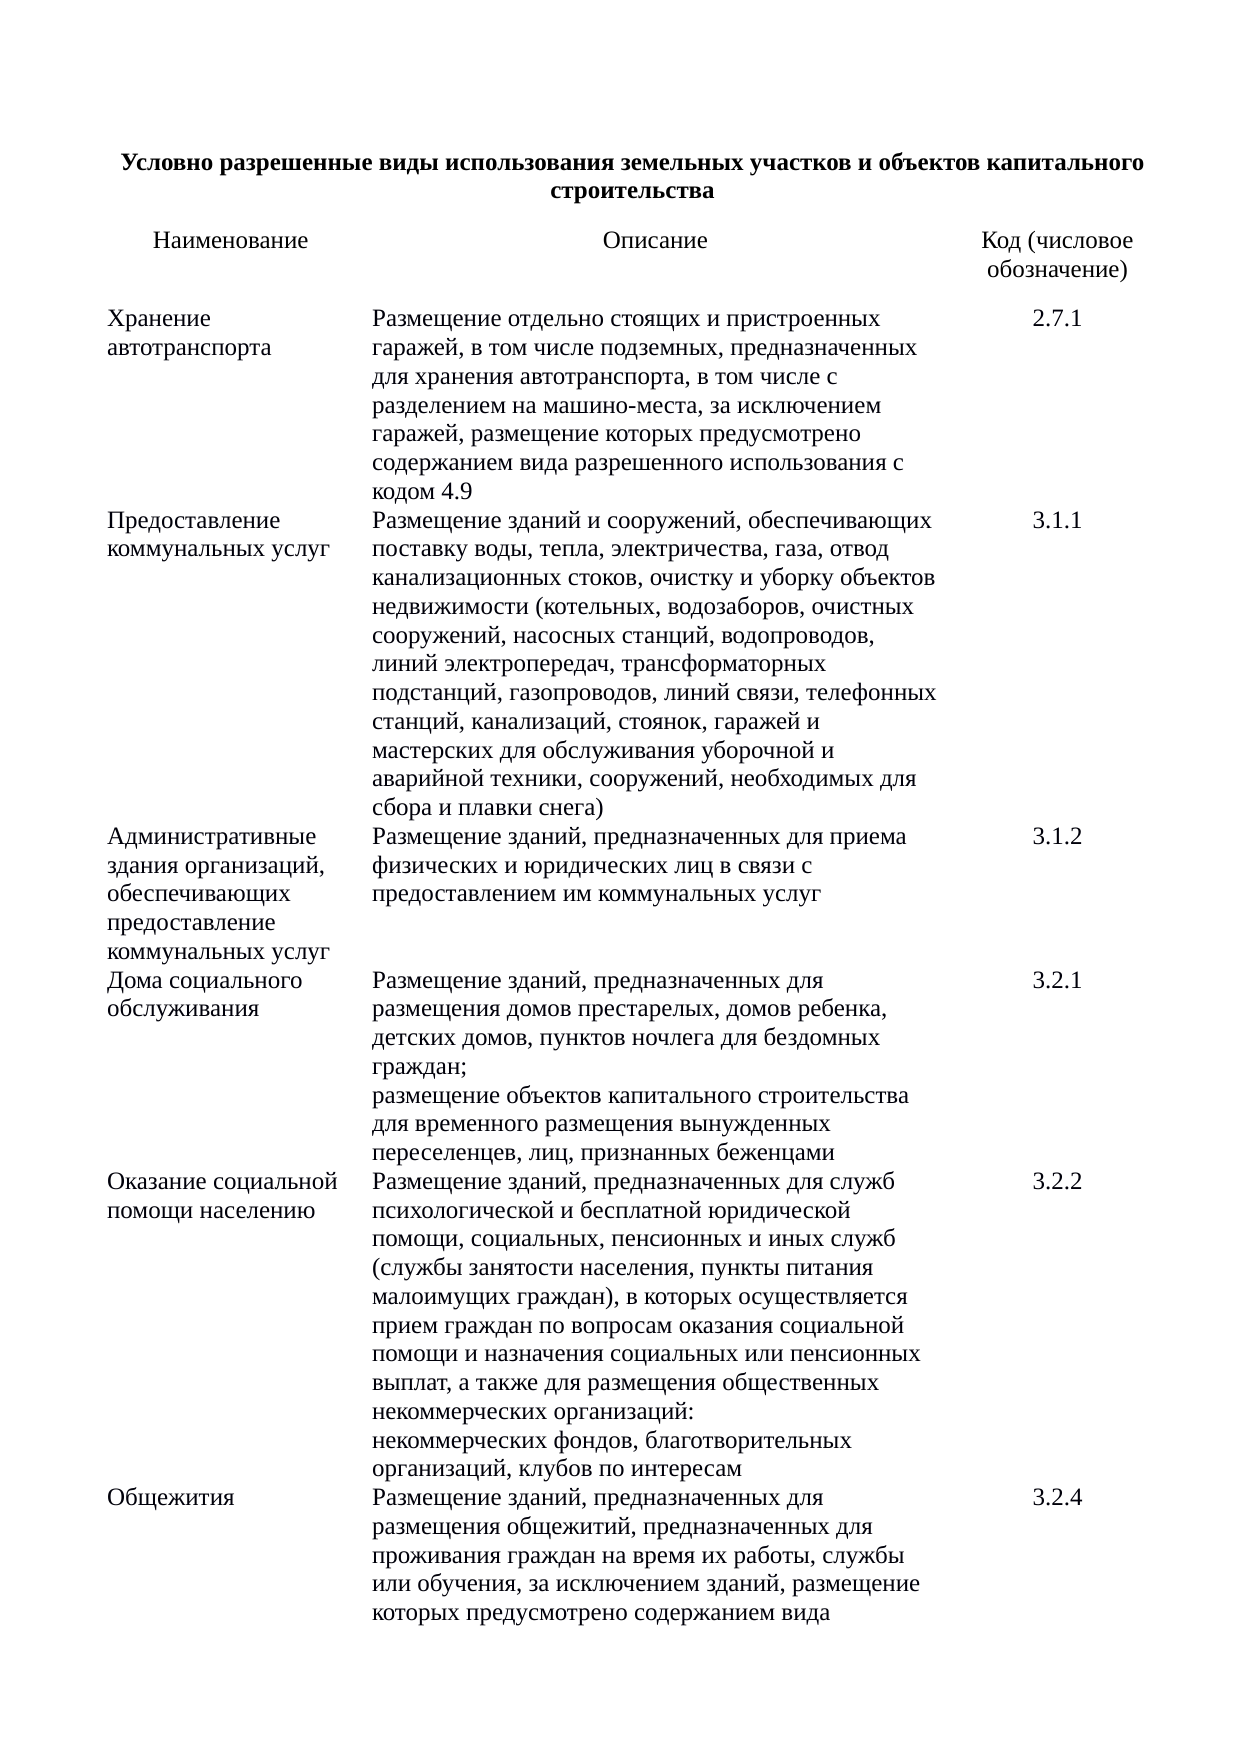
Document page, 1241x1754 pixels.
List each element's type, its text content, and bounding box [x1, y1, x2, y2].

table_cell Размещение зданий, предназначенных для размещения общежитий, предназначенных для проживания граждан на время их работы, службы или обучения, за исключением зданий, размещение которых предусмотрено содержанием вида [365, 1482, 950, 1626]
table_cell Наименование [100, 225, 365, 303]
table_cell Размещение зданий, предназначенных для приема физических и юридических лиц в связи с предоставлением им коммунальных услуг [365, 821, 950, 965]
table_cell Размещение зданий, предназначенных для служб психологической и бесплатной юридической помощи, социальных, пенсионных и иных служб (службы занятости населения, пункты питания малоимущих граждан), в которых осуществляется прием граждан по вопросам оказания социальной помощи и назначения социальных или пенсионных выплат, а также для размещения общественных некоммерческих организаций: некоммерческих фондов, благотворительных организаций, клубов по интересам [365, 1166, 950, 1482]
table_cell Хранение автотранспорта [100, 304, 365, 505]
table_header Условно разрешенные виды использования земельных участков и объектов капитального строительства [100, 147, 1169, 225]
table_cell Размещение зданий, предназначенных для размещения домов престарелых, домов ребенка, детских домов, пунктов ночлега для бездомных граждан; размещение объектов капитального строительства для временного размещения вынужденных переселенцев, лиц, признанных беженцами [365, 965, 950, 1166]
table_cell Описание [365, 225, 950, 303]
table_cell 3.2.4 [950, 1482, 1169, 1626]
table_cell 3.2.2 [950, 1166, 1169, 1482]
table_cell 3.1.1 [950, 505, 1169, 821]
table_cell Код (числовое обозначение) [950, 225, 1169, 303]
table_cell Общежития [100, 1482, 365, 1626]
table_cell Оказание социальной помощи населению [100, 1166, 365, 1482]
table_cell Предоставление коммунальных услуг [100, 505, 365, 821]
table_cell 3.2.1 [950, 965, 1169, 1166]
table_cell Размещение зданий и сооружений, обеспечивающих поставку воды, тепла, электричества, газа, отвод канализационных стоков, очистку и уборку объектов недвижимости (котельных, водозаборов, очистных сооружений, насосных станций, водопроводов, линий электропередач, трансформаторных подстанций, газопроводов, линий связи, телефонных станций, канализаций, стоянок, гаражей и мастерских для обслуживания уборочной и аварийной техники, сооружений, необходимых для сбора и плавки снега) [365, 505, 950, 821]
table_cell 3.1.2 [950, 821, 1169, 965]
table_cell Административные здания организаций, обеспечивающих предоставление коммунальных услуг [100, 821, 365, 965]
table_cell 2.7.1 [950, 304, 1169, 505]
table_cell Дома социального обслуживания [100, 965, 365, 1166]
table_cell Размещение отдельно стоящих и пристроенных гаражей, в том числе подземных, предназначенных для хранения автотранспорта, в том числе с разделением на машино-места, за исключением гаражей, размещение которых предусмотрено содержанием вида разрешенного использования с кодом 4.9 [365, 304, 950, 505]
